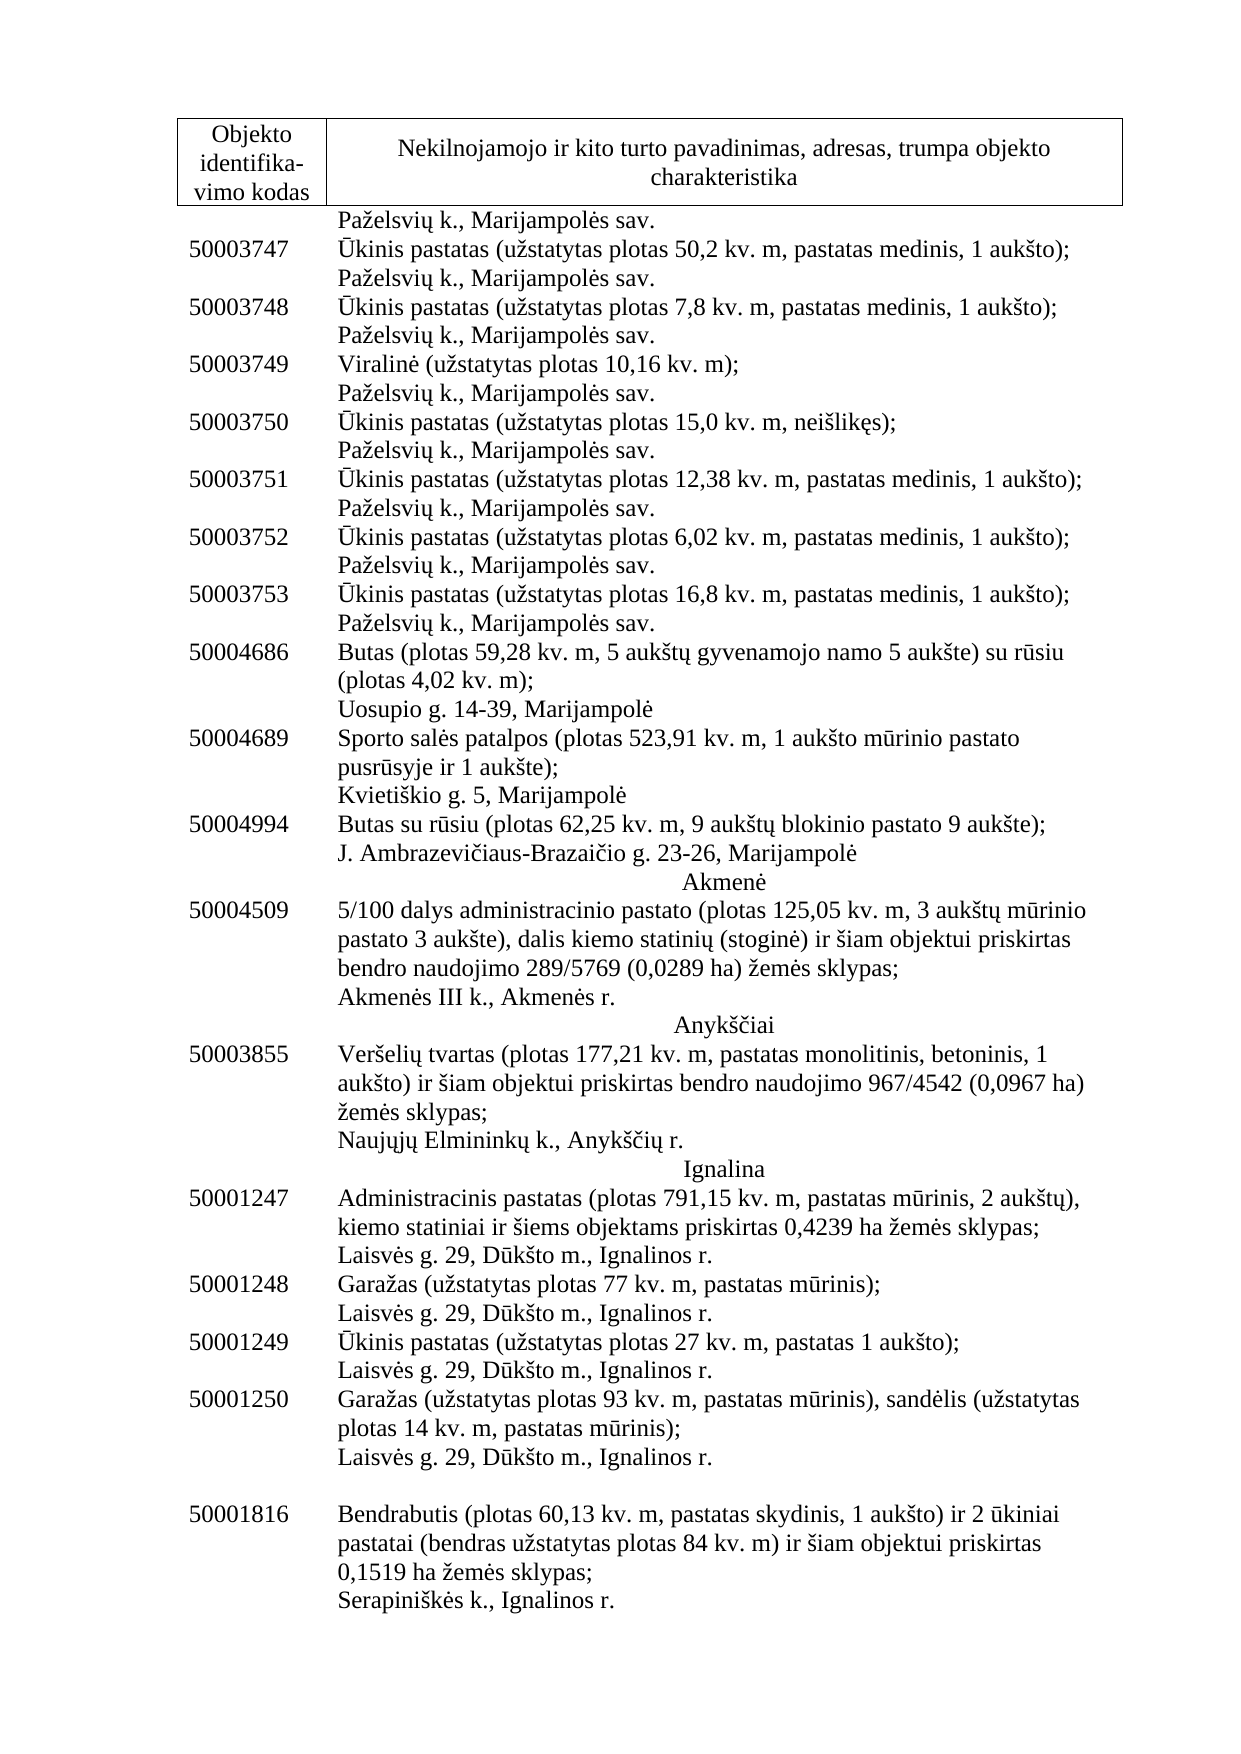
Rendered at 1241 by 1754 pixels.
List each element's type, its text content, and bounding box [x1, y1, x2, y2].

table_cell Garažas (užstatytas plotas 93 kv. m, pastatas mūrinis), sandėlis (užstatytas plotas 14 kv. m, pastatas mūrinis); Laisvės g. 29, Dūkšto m., Ignalinos r. [326, 1384, 1122, 1499]
table_cell Ūkinis pastatas (užstatytas plotas 7,8 kv. m, pastatas medinis, 1 aukšto); Paželsvių k., Marijampolės sav. [326, 292, 1122, 349]
table_cell Ūkinis pastatas (užstatytas plotas 12,38 kv. m, pastatas medinis, 1 aukšto); Paželsvių k., Marijampolės sav. [326, 464, 1122, 522]
table_cell 50004994 [177, 809, 326, 867]
table_cell 50001249 [177, 1327, 326, 1384]
table_cell Ūkinis pastatas (užstatytas plotas 15,0 kv. m, neišlikęs); Paželsvių k., Marijampolės sav. [326, 407, 1122, 464]
table_cell [177, 206, 326, 234]
table_cell 50001247 [177, 1183, 326, 1269]
table_cell [177, 1010, 326, 1039]
table_cell 50003751 [177, 464, 326, 522]
table_cell Butas su rūsiu (plotas 62,25 kv. m, 9 aukštų blokinio pastato 9 aukšte); J. Ambrazevičiaus-Brazaičio g. 23-26, Marijampolė [326, 809, 1122, 867]
table_cell Viralinė (užstatytas plotas 10,16 kv. m); Paželsvių k., Marijampolės sav. [326, 349, 1122, 407]
table_cell Ignalina [326, 1154, 1122, 1183]
table_cell Ūkinis pastatas (užstatytas plotas 27 kv. m, pastatas 1 aukšto); Laisvės g. 29, Dūkšto m., Ignalinos r. [326, 1327, 1122, 1384]
table_cell 50003747 [177, 234, 326, 292]
table_cell [177, 1154, 326, 1183]
table_cell Administracinis pastatas (plotas 791,15 kv. m, pastatas mūrinis, 2 aukštų), kiemo statiniai ir šiems objektams priskirtas 0,4239 ha žemės sklypas; Laisvės g. 29, Dūkšto m., Ignalinos r. [326, 1183, 1122, 1269]
table_cell 50001248 [177, 1269, 326, 1327]
table_cell Bendrabutis (plotas 60,13 kv. m, pastatas skydinis, 1 aukšto) ir 2 ūkiniai pastatai (bendras užstatytas plotas 84 kv. m) ir šiam objektui priskirtas 0,1519 ha žemės sklypas; Serapiniškės k., Ignalinos r. [326, 1499, 1122, 1614]
table_cell Ūkinis pastatas (užstatytas plotas 16,8 kv. m, pastatas medinis, 1 aukšto); Paželsvių k., Marijampolės sav. [326, 579, 1122, 637]
table_cell Anykščiai [326, 1010, 1122, 1039]
table_cell 50004689 [177, 723, 326, 809]
table_cell 50004509 [177, 895, 326, 1010]
table_cell 50001250 [177, 1384, 326, 1499]
table_cell Ūkinis pastatas (užstatytas plotas 50,2 kv. m, pastatas medinis, 1 aukšto); Paželsvių k., Marijampolės sav. [326, 234, 1122, 292]
table_cell 50003752 [177, 522, 326, 579]
table_header Objekto identifika-vimo kodas [178, 119, 326, 205]
table_cell Paželsvių k., Marijampolės sav. [326, 206, 1122, 234]
table_cell 50003753 [177, 579, 326, 637]
table_cell Ūkinis pastatas (užstatytas plotas 6,02 kv. m, pastatas medinis, 1 aukšto); Paželsvių k., Marijampolės sav. [326, 522, 1122, 579]
table_cell 50001816 [177, 1499, 326, 1614]
table_cell 50003749 [177, 349, 326, 407]
table_cell 50004686 [177, 637, 326, 723]
table_cell Butas (plotas 59,28 kv. m, 5 aukštų gyvenamojo namo 5 aukšte) su rūsiu (plotas 4,02 kv. m); Uosupio g. 14-39, Marijampolė [326, 637, 1122, 723]
table_cell 50003750 [177, 407, 326, 464]
table_cell 50003748 [177, 292, 326, 349]
table_cell Garažas (užstatytas plotas 77 kv. m, pastatas mūrinis); Laisvės g. 29, Dūkšto m., Ignalinos r. [326, 1269, 1122, 1327]
table_cell Veršelių tvartas (plotas 177,21 kv. m, pastatas monolitinis, betoninis, 1 aukšto) ir šiam objektui priskirtas bendro naudojimo 967/4542 (0,0967 ha) žemės sklypas; Naujųjų Elmininkų k., Anykščių r. [326, 1039, 1122, 1154]
table_cell 5/100 dalys administracinio pastato (plotas 125,05 kv. m, 3 aukštų mūrinio pastato 3 aukšte), dalis kiemo statinių (stoginė) ir šiam objektui priskirtas bendro naudojimo 289/5769 (0,0289 ha) žemės sklypas; Akmenės III k., Akmenės r. [326, 895, 1122, 1010]
table_cell Sporto salės patalpos (plotas 523,91 kv. m, 1 aukšto mūrinio pastato pusrūsyje ir 1 aukšte); Kvietiškio g. 5, Marijampolė [326, 723, 1122, 809]
table_cell [177, 867, 326, 895]
table_cell Akmenė [326, 867, 1122, 895]
table_header Nekilnojamojo ir kito turto pavadinimas, adresas, trumpa objekto charakteristika [327, 119, 1122, 205]
table_cell 50003855 [177, 1039, 326, 1154]
